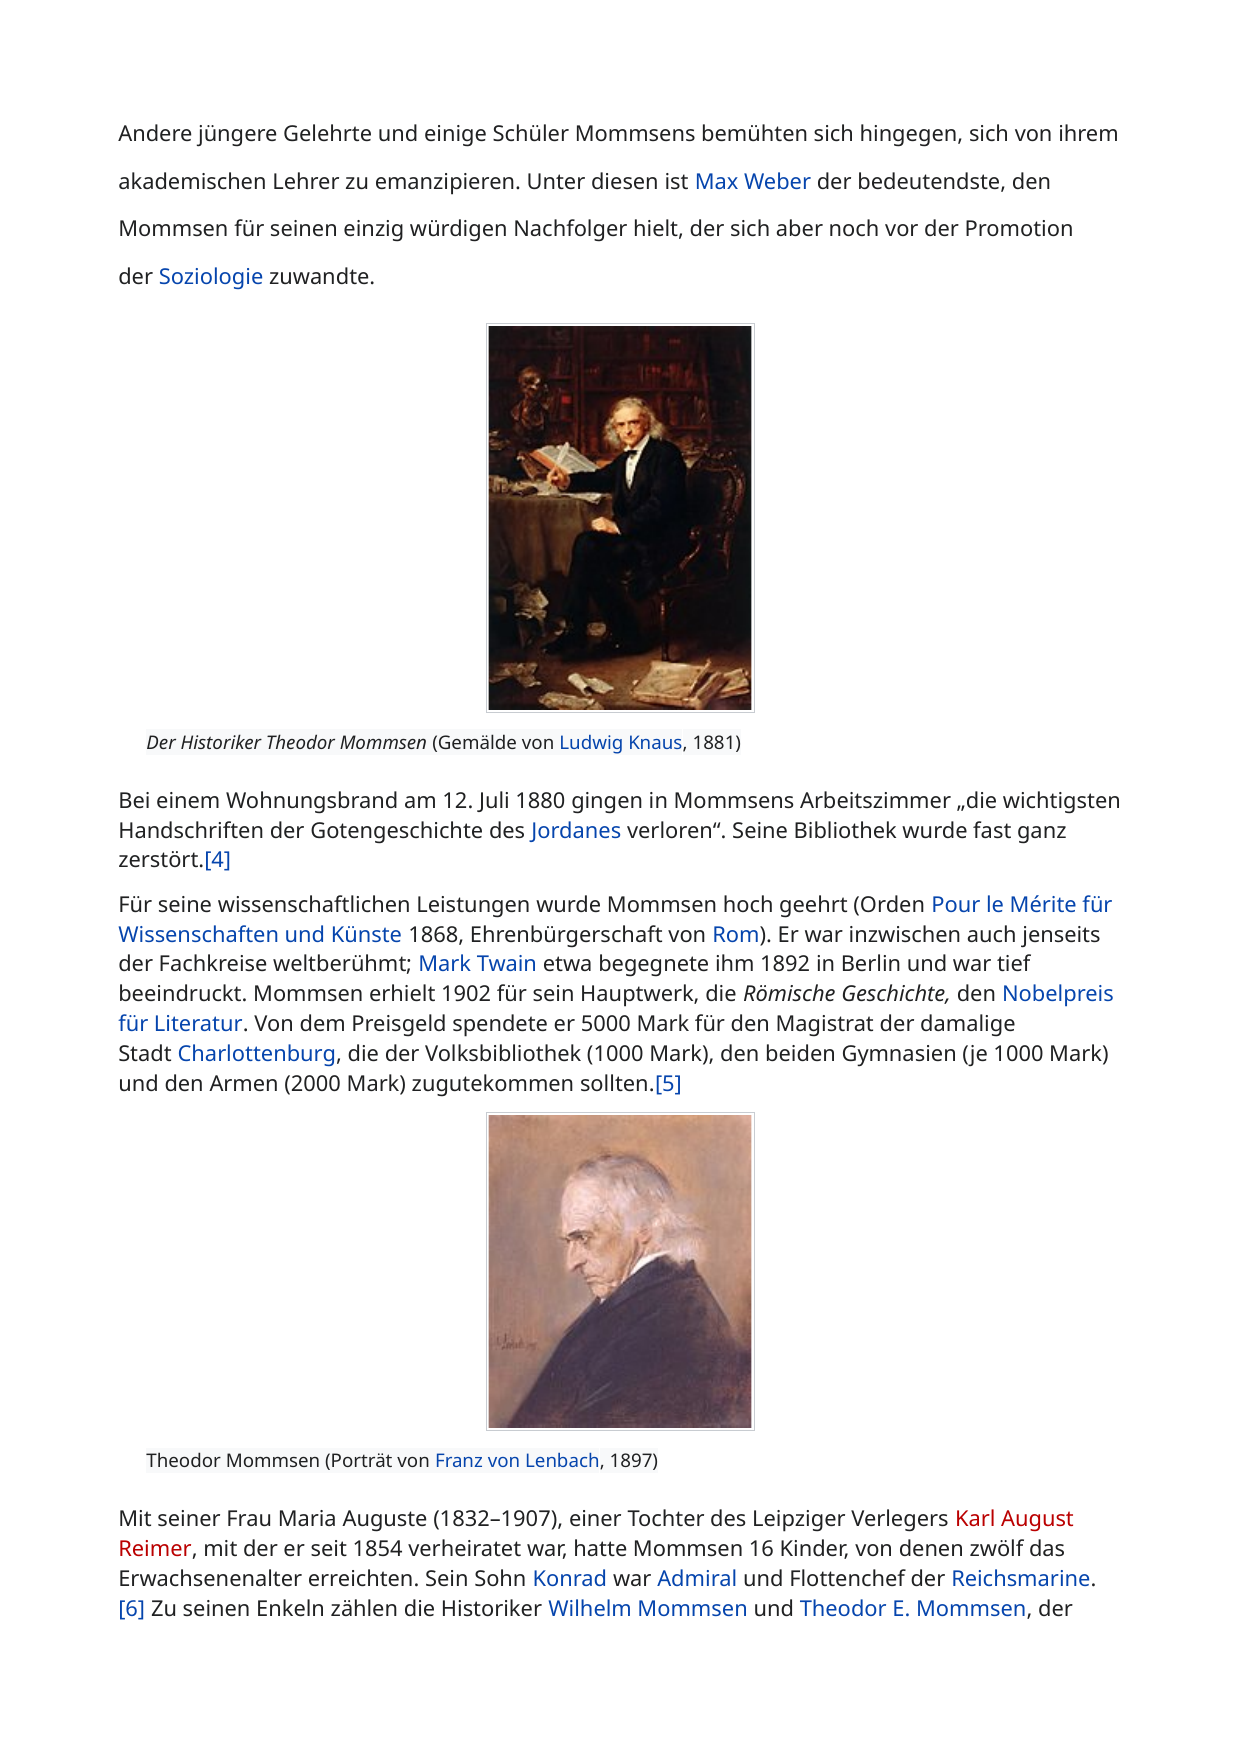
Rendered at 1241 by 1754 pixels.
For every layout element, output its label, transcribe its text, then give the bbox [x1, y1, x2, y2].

text Bei einem Wohnungsbrand am 12. Juli 1880 gingen in Mommsens Arbeitszimmer „die wichtigsten Handschriften der Gotengeschichte des Jordanes verloren“. Seine Bibliothek wurde fast ganz zerstört.[4] [118, 785, 1122, 874]
text Für seine wissenschaftlichen Leistungen wurde Mommsen hoch geehrt (Orden Pour le Mérite für Wissenschaften und Künste 1868, Ehrenbürgerschaft von Rom). Er war inzwischen auch jenseits der Fachkreise weltberühmt; Mark Twain etwa begegnete ihm 1892 in Berlin und war tief beeindruckt. Mommsen erhielt 1902 für sein Hauptwerk, die Römische Geschichte, den Nobelpreis für Literatur. Von dem Preisgeld spendete er 5000 Mark für den Magistrat der damalige Stadt Charlottenburg, die der Volksbibliothek (1000 Mark), den beiden Gymnasien (je 1000 Mark) und den Armen (2000 Mark) zugutekommen sollten.[5] [118, 889, 1122, 1097]
text Mit seiner Frau Maria Auguste (1832–1907), einer Tochter des Leipziger Verlegers Karl August Reimer, mit der er seit 1854 verheiratet war, hatte Mommsen 16 Kinder, von denen zwölf das Erwachsenenalter erreichten. Sein Sohn Konrad war Admiral und Flottenchef der Reichsmarine.[6] Zu seinen Enkeln zählen die Historiker Wilhelm Mommsen und Theodor E. Mommsen, der [118, 1503, 1122, 1622]
text Theodor Mommsen (Porträt von Franz von Lenbach, 1897) [123, 1448, 1122, 1473]
text Der Historiker Theodor Mommsen (Gemälde von Ludwig Knaus, 1881) [123, 729, 1122, 755]
picture [488, 326, 752, 710]
text Andere jüngere Gelehrte und einige Schüler Mommsens bemühten sich hingegen, sich von ihrem akademischen Lehrer zu emanzipieren. Unter diesen ist Max Weber der bedeutendste, den Mommsen für seinen einzig würdigen Nachfolger hielt, der sich aber noch vor der Promotion der Soziologie zuwandte. [118, 118, 1122, 291]
picture [488, 1115, 752, 1428]
